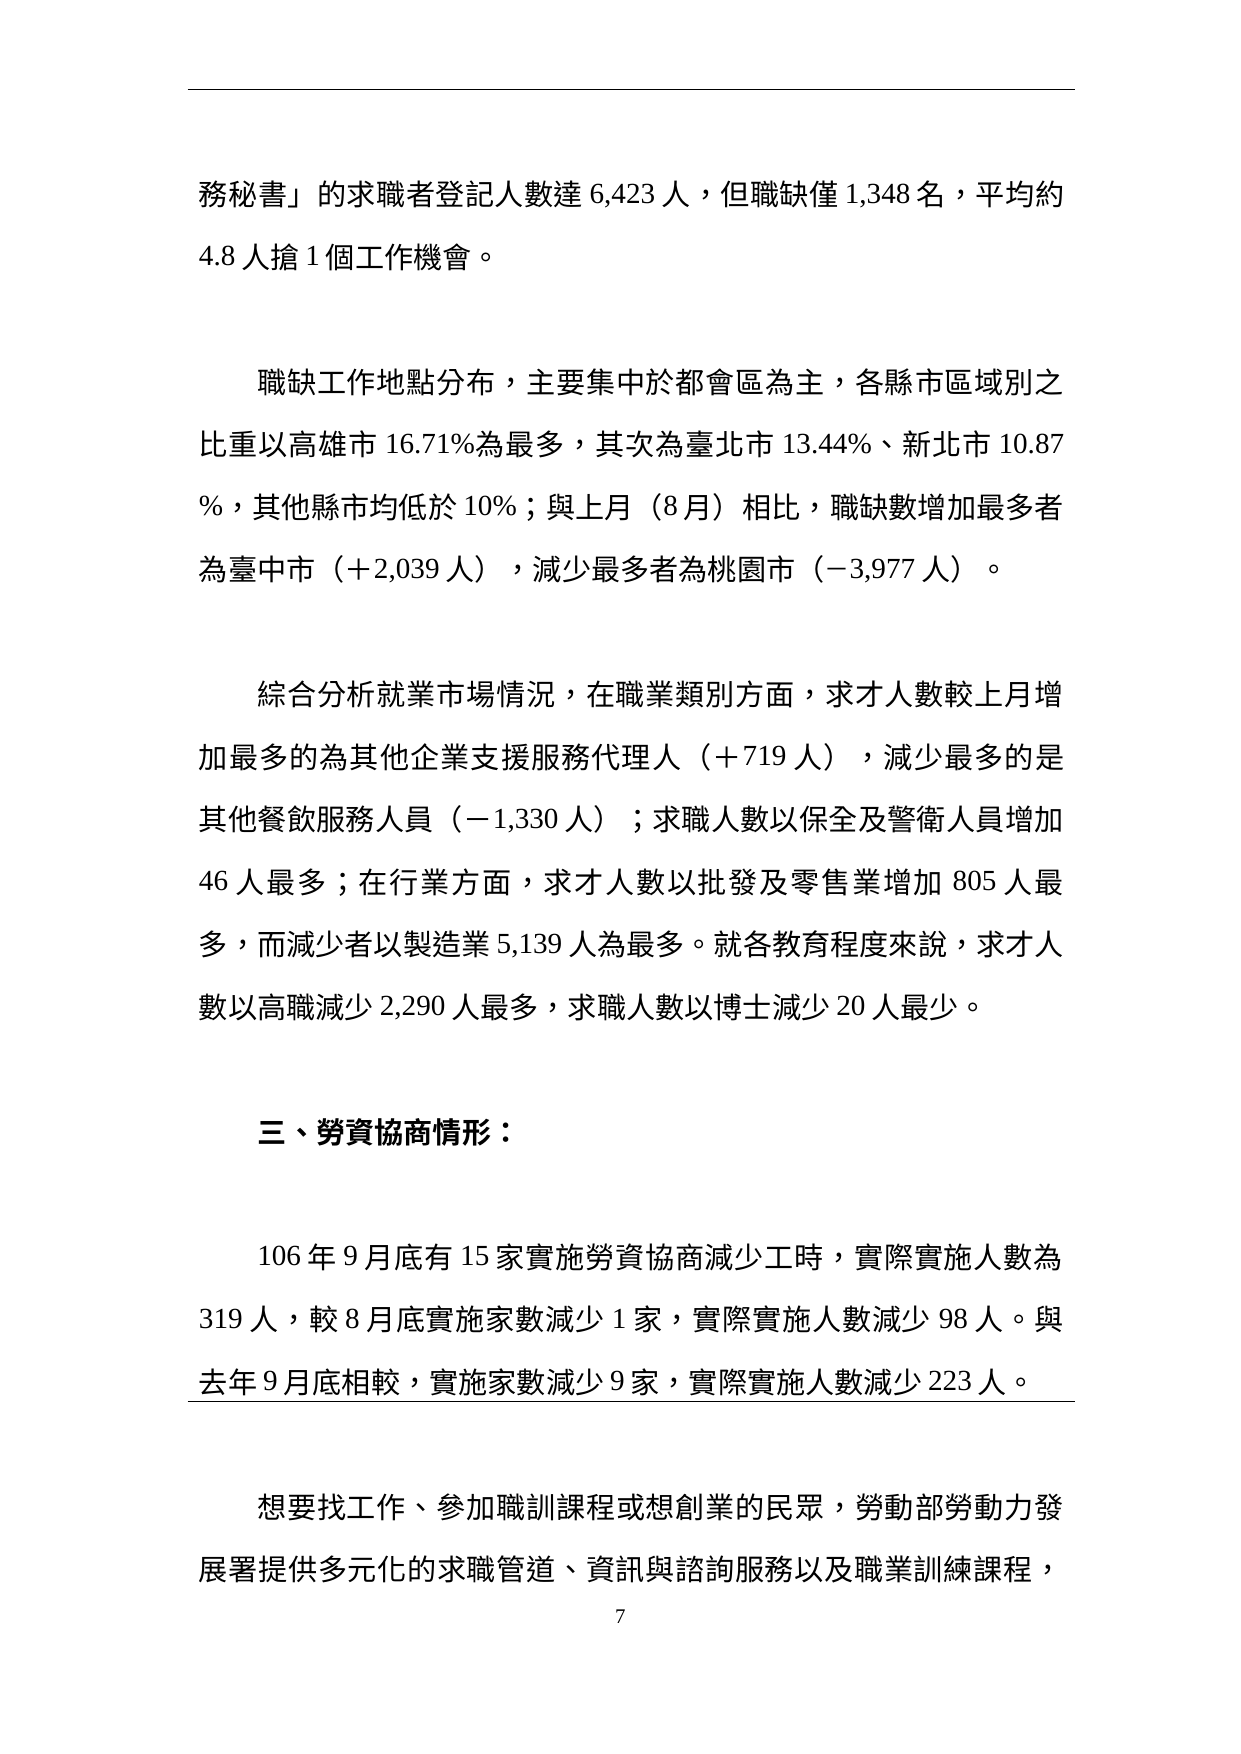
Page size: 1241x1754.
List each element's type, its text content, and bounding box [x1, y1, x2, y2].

table_cell 想要找工作、參加職訓課程或想創業的民眾，勞動部勞動力發展署提供多元化的求職管道、資訊與諮詢服務以及職業訓練課程， [188, 1402, 1075, 1589]
table_header 務秘書」的求職者登記人數達6,423人，但職缺僅1,348名，平均約4.8人搶1個工作機會。 職缺工作地點分布，主要集中於都會區為主，各縣市區域別之比重以高雄市16.71%為最多，其次為臺北市13.44%、新北市10.87 %，其他縣市均低於10%；與上月（8月）相比，職缺數增加最多者為臺中市（＋2,039人），減少最多者為桃園市（－3,977人）。 綜合分析就業市場情況，在職業類別方面，求才人數較上月增加最多的為其他企業支援服務代理人（＋719人），減少最多的是其他餐飲服務人員（－1,330人）；求職人數以保全及警衛人員增加46人最多；在行業方面，求才人數以批發及零售業增加805人最多，而減少者以製造業5,139人為最多。就各教育程度來說，求才人數以高職減少2,290人最多，求職人數以博士減少20人最少。 三、勞資協商情形： 106年9月底有15家實施勞資協商減少工時，實際實施人數為319人，較8月底實施家數減少1家，實際實施人數減少98人。與去年9月底相較，實施家數減少9家，實際實施人數減少223人。 [188, 90, 1075, 1401]
